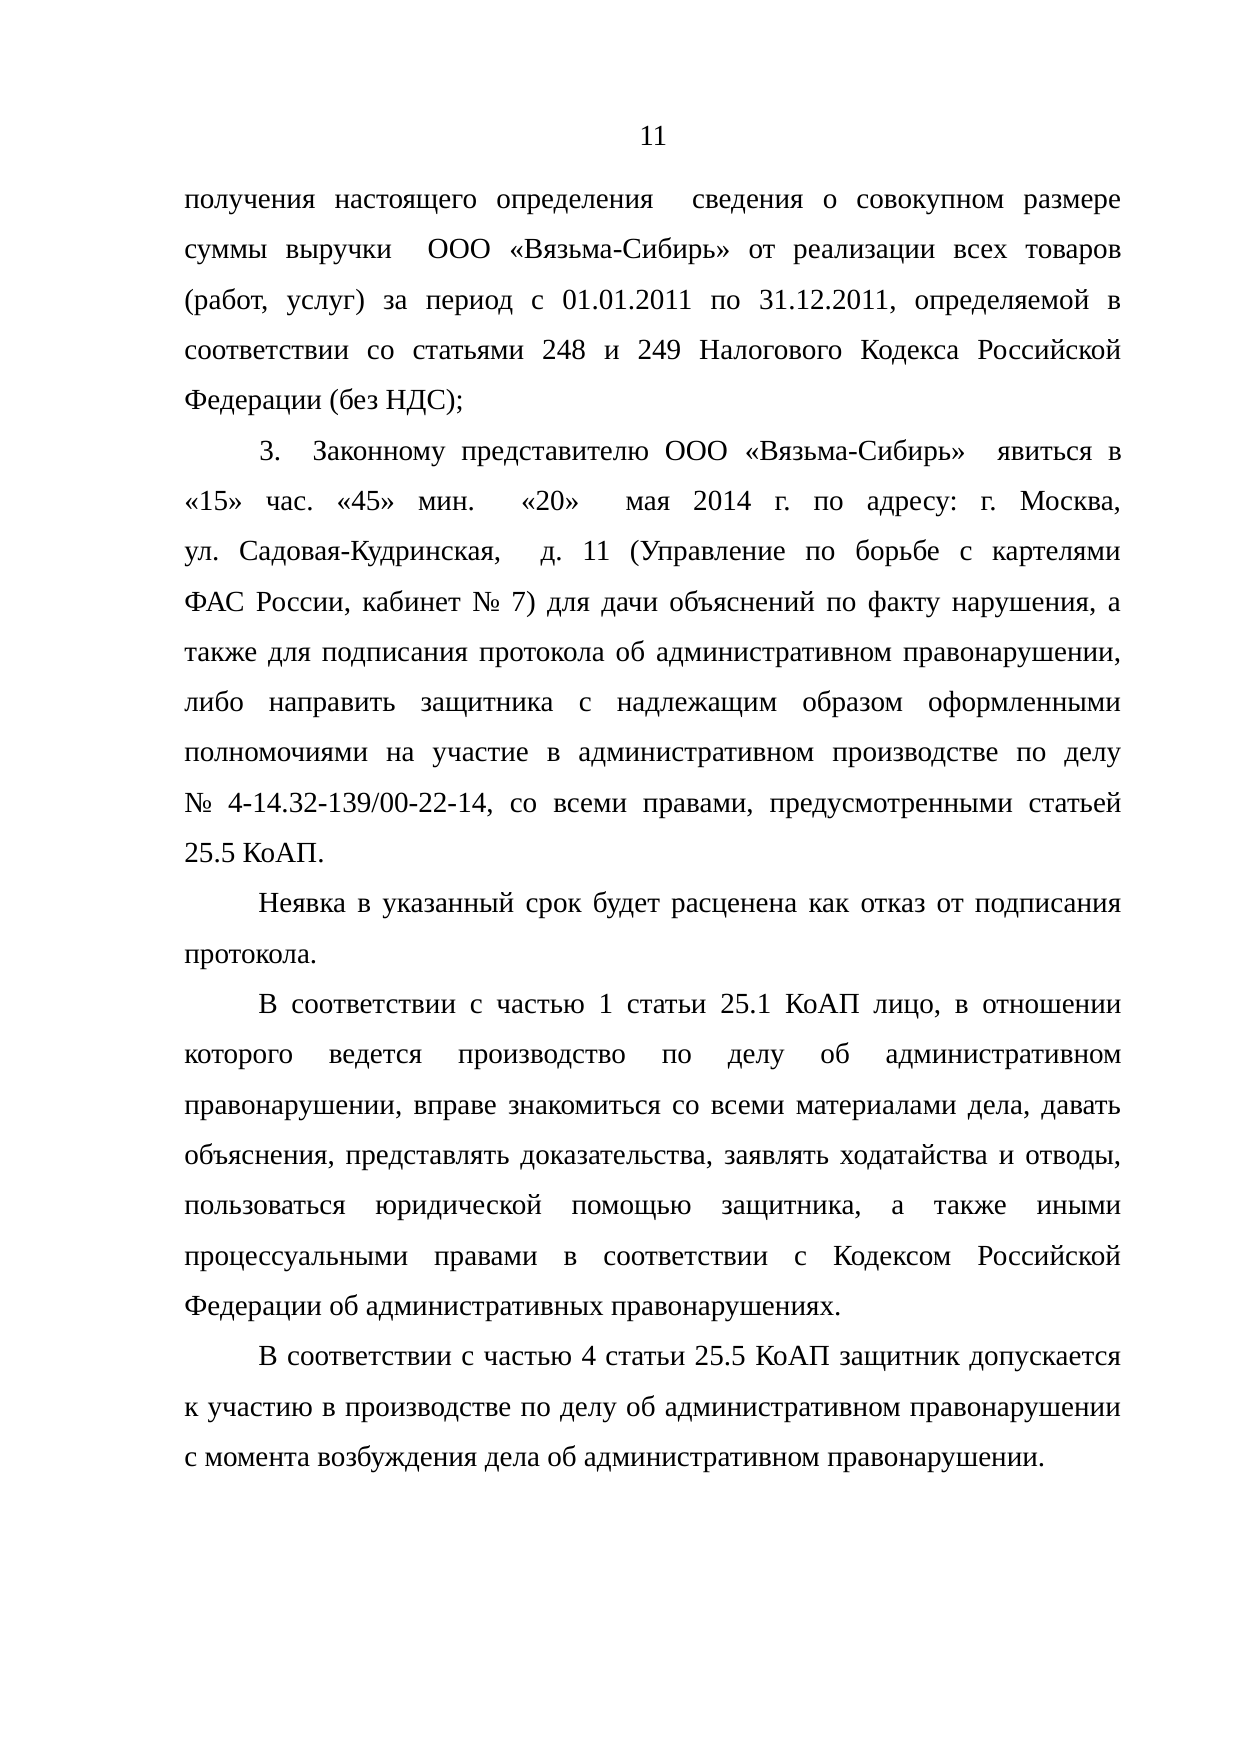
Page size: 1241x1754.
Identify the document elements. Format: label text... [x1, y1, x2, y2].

text 3. Законному представителю ООО «Вязьма-Сибирь» явиться в «15» час. «45» мин. «20» мая 2014 г. по адресу: г. Москва, ул. Садовая-Кудринская, д. 11 (Управление по борьбе с картелями ФАС России, кабинет № 7) для дачи объяснений по факту нарушения, а также для подписания протокола об административном правонарушении, либо направить защитника с надлежащим образом оформленными полномочиями на участие в административном производстве по делу № 4-14.32-139/00-22-14, со всеми правами, предусмотренными статьей 25.5 КоАП. [184, 433, 1122, 869]
text Неявка в указанный срок будет расценена как отказ от подписания протокола. [184, 886, 1122, 969]
text В соответствии с частью 1 статьи 25.1 КоАП лицо, в отношении которого ведется производство по делу об административном правонарушении, вправе знакомиться со всеми материалами дела, давать объяснения, представлять доказательства, заявлять ходатайства и отводы, пользоваться юридической помощью защитника, а также иными процессуальными правами в соответствии с Кодексом Российской Федерации об административных правонарушениях. [184, 986, 1122, 1322]
text В соответствии с частью 4 статьи 25.5 КоАП защитник допускается к участию в производстве по делу об административном правонарушении с момента возбуждения дела об административном правонарушении. [184, 1338, 1122, 1472]
list получения настоящего определения сведения о совокупном размере суммы выручки ООО «Вязьма-Сибирь» от реализации всех товаров (работ, услуг) за период с 01.01.2011 по 31.12.2011, определяемой в соответствии со статьями 248 и 249 Налогового Кодекса Российской Федерации (без НДС); [184, 181, 1122, 416]
